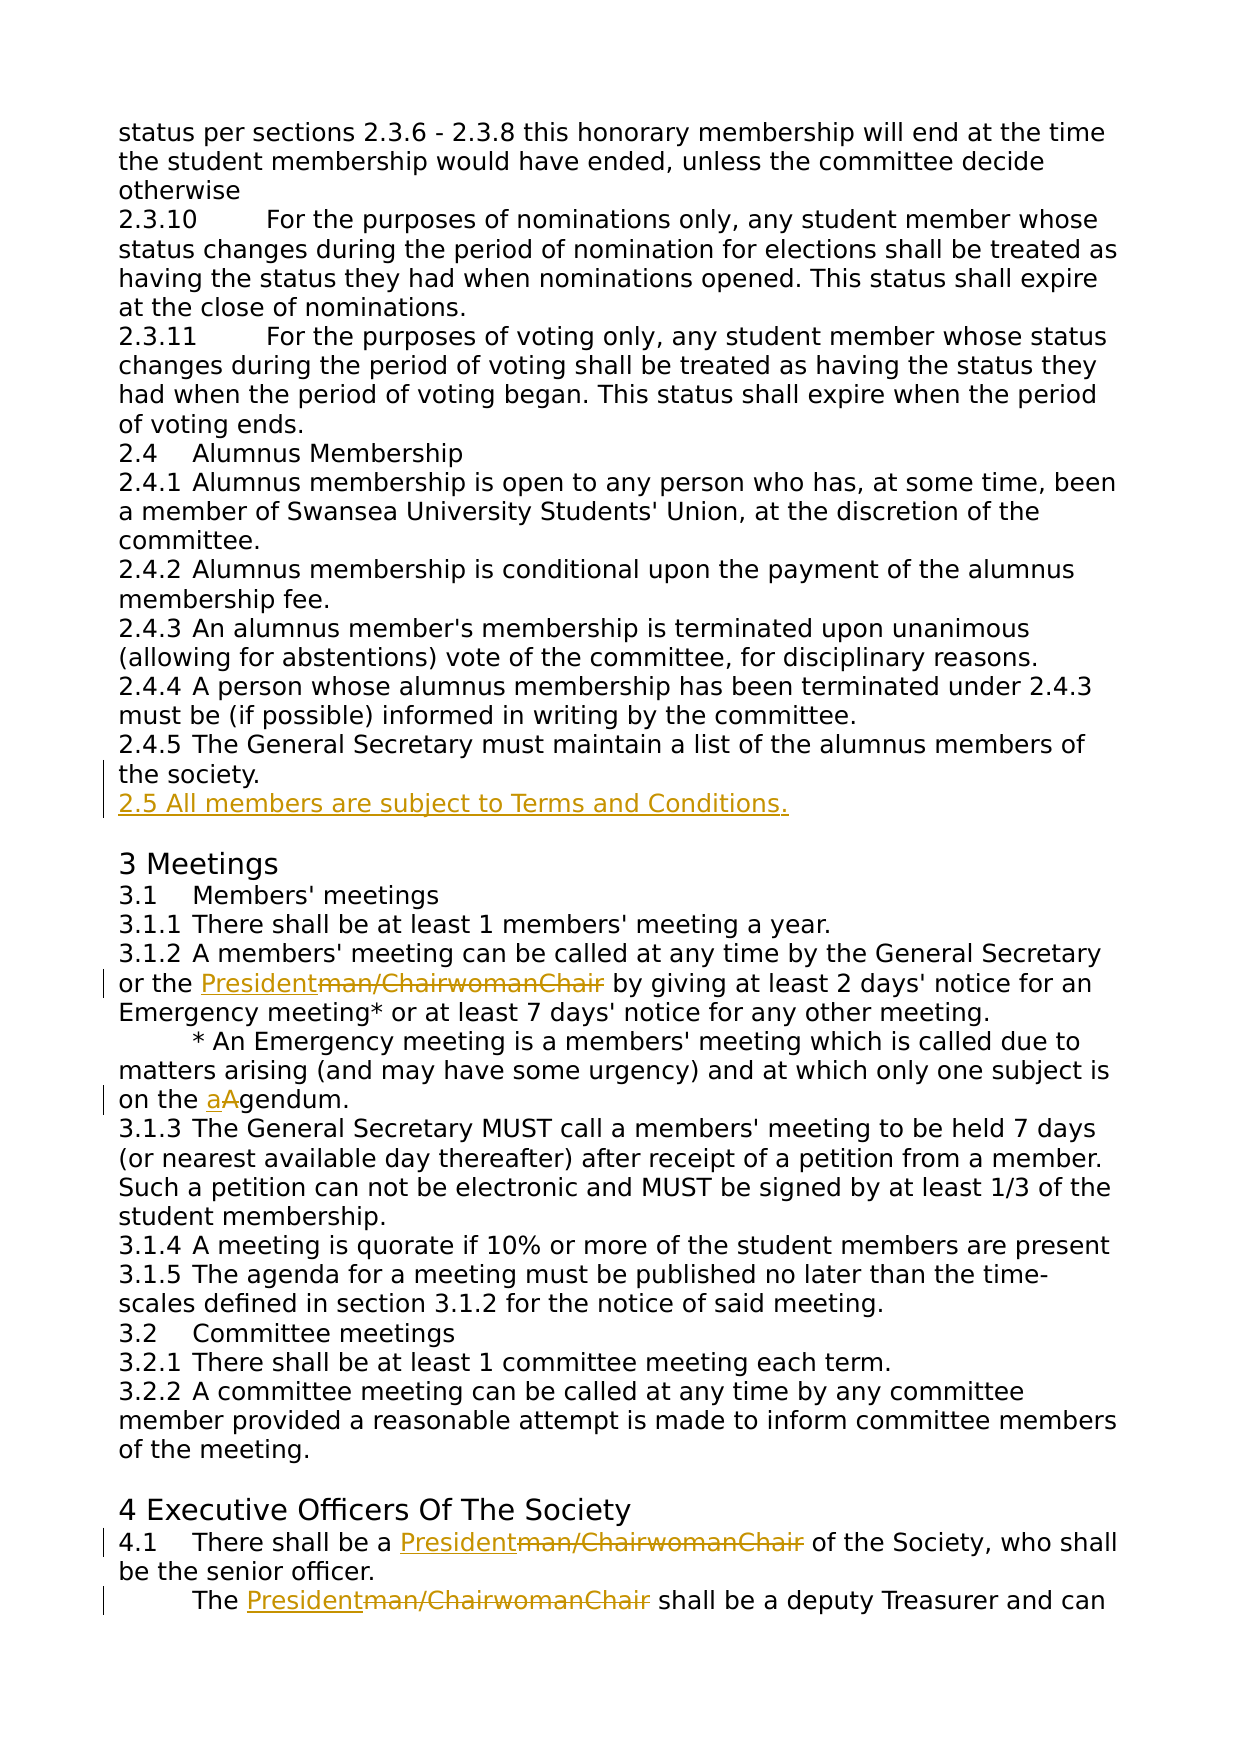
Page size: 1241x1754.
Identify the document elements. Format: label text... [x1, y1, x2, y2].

text 3 Meetings [118, 847, 1122, 881]
text 3.1.2 A members' meeting can be called at any time by the General Secretary or the President by giving at least 2 days' notice for an Emergency meeting* or at least 7 days' notice for any other meeting. [118, 939, 1122, 1027]
text 3.2.2 A committee meeting can be called at any time by any committee member provided a reasonable attempt is made to inform committee members of the meeting. [118, 1377, 1122, 1464]
text 2.5 All members are subject to Terms and Conditions. [118, 789, 1122, 818]
text 3.1.4 A meeting is quorate if 10% or more of the student members are present [118, 1231, 1122, 1260]
text 2.3.10 For the purposes of nominations only, any student member whose status changes during the period of nomination for elections shall be treated as having the status they had when nominations opened. This status shall expire at the close of nominations. [118, 206, 1122, 322]
text 2.4.4 A person whose alumnus membership has been terminated under 2.4.3 must be (if possible) informed in writing by the committee. [118, 672, 1122, 731]
text 3.1 Members' meetings [118, 881, 1122, 910]
text status per sections 2.3.6 - 2.3.8 this honorary membership will end at the time the student membership would have ended, unless the committee decide otherwise [118, 118, 1122, 206]
text The President shall be a deputy Treasurer and can deputise, have , and be entitled to exercise all the duties and powers of the Treasurer in their absence. [118, 1586, 1122, 1615]
text 4 Executive Officers Of The Society [118, 1494, 1122, 1528]
text 4.1 There shall be a President of the Society, who shall be the senior officer. [118, 1528, 1122, 1586]
text 2.4.5 The General Secretary must maintain a list of the alumnus members of the society. [118, 731, 1122, 789]
text 2.4.3 An alumnus member's membership is terminated upon unanimous (allowing for abstentions) vote of the committee, for disciplinary reasons. [118, 614, 1122, 672]
text 3.2 Committee meetings [118, 1319, 1122, 1348]
text 3.1.3 The General Secretary MUST call a members' meeting to be held 7 days (or nearest available day thereafter) after receipt of a petition from a member. Such a petition can not be electronic and MUST be signed by at least 1/3 of the student membership. [118, 1114, 1122, 1231]
text 3.1.1 There shall be at least 1 members' meeting a year. [118, 910, 1122, 939]
text 3.1.5 The agenda for a meeting must be published no later than the time-scales defined in section 3.1.2 for the notice of said meeting. [118, 1260, 1122, 1319]
text 2.4.1 Alumnus membership is open to any person who has, at some time, been a member of Swansea University Students' Union, at the discretion of the committee. [118, 468, 1122, 556]
text 3.2.1 There shall be at least 1 committee meeting each term. [118, 1348, 1122, 1377]
text * An Emergency meeting is a members' meeting which is called due to matters arising (and may have some urgency) and at which only one subject is on the agendum. [118, 1027, 1122, 1114]
text 2.3.11 For the purposes of voting only, any student member whose status changes during the period of voting shall be treated as having the status they had when the period of voting began. This status shall expire when the period of voting ends. [118, 322, 1122, 439]
text 2.4.2 Alumnus membership is conditional upon the payment of the alumnus membership fee. [118, 556, 1122, 614]
text 2.4 Alumnus Membership [118, 439, 1122, 468]
